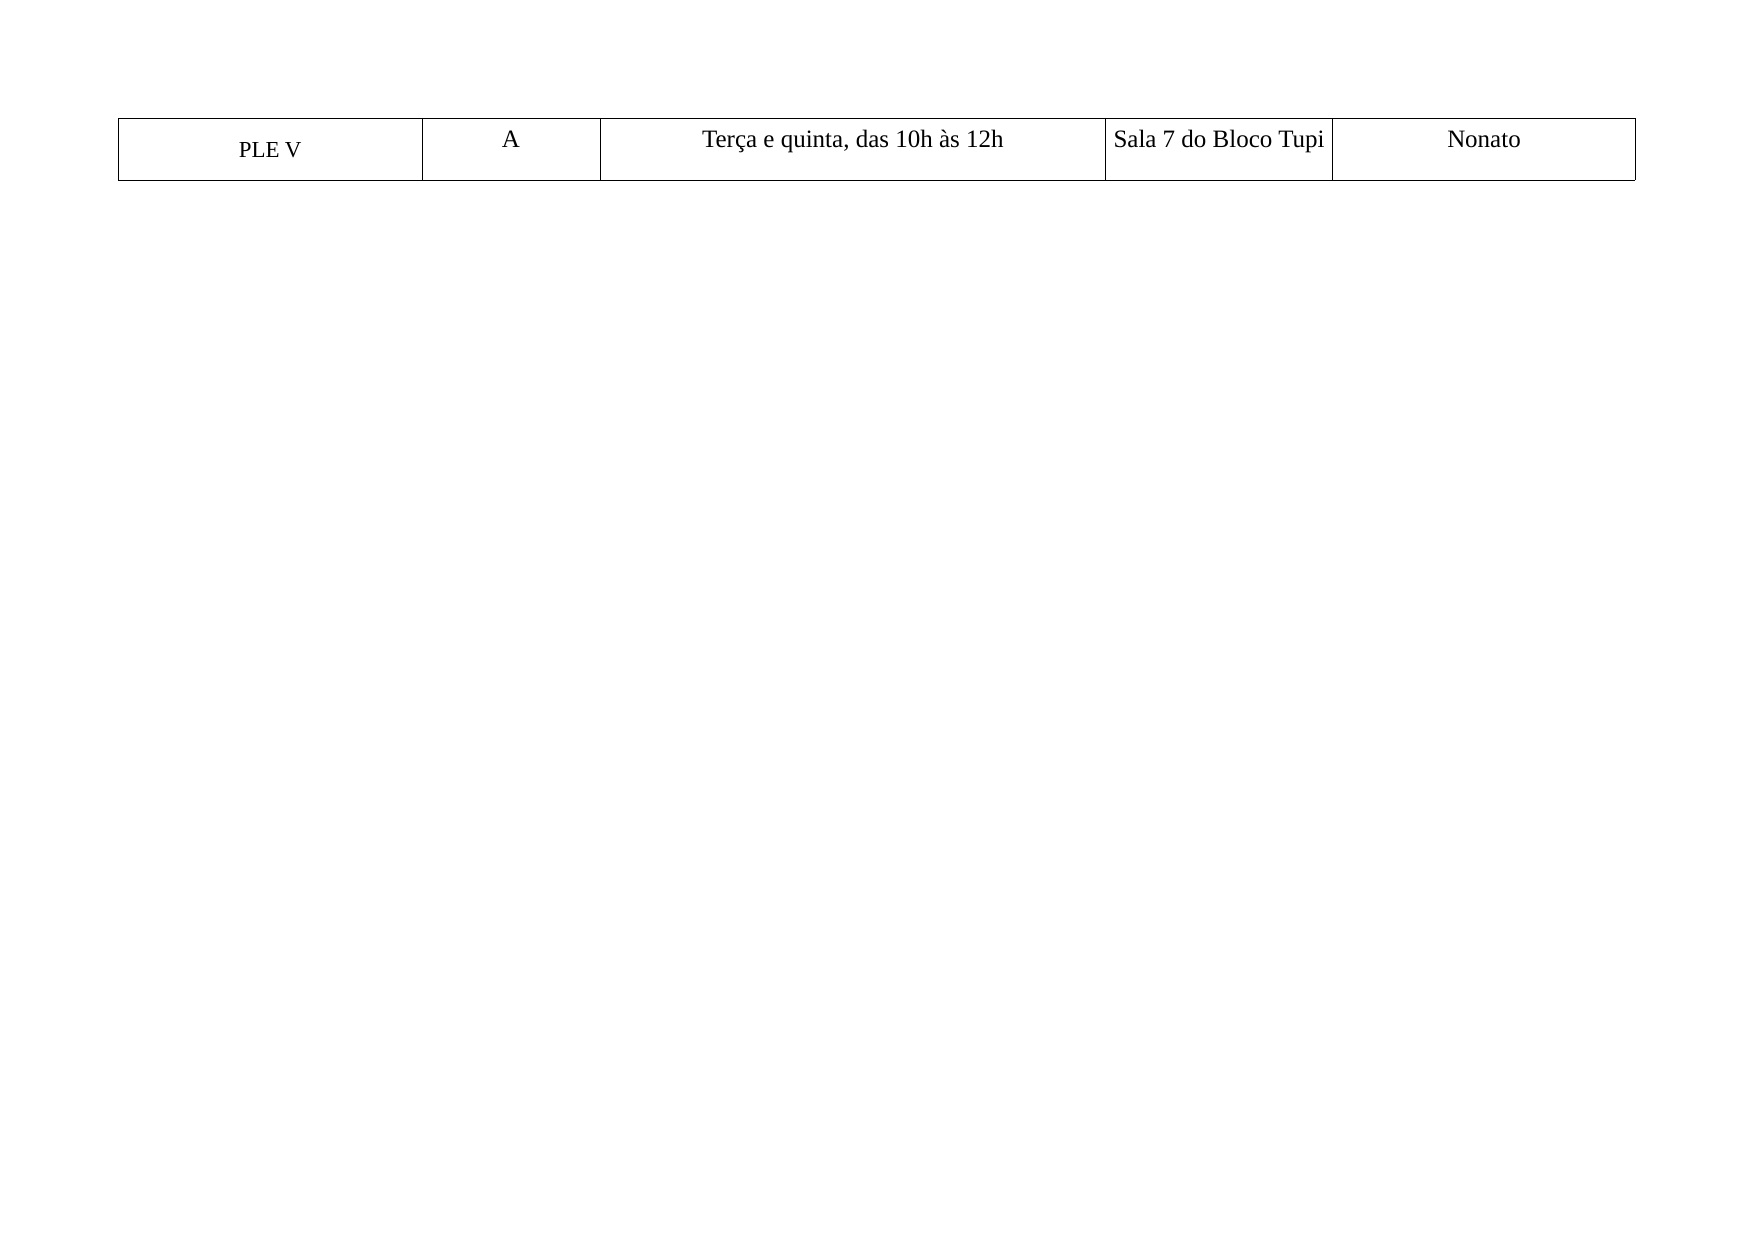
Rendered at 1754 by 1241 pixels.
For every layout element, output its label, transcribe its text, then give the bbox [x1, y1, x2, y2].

table_cell A [423, 119, 600, 179]
table_cell PLE V [119, 119, 422, 179]
table_cell Nonato [1333, 119, 1635, 179]
table_cell Sala 7 do Bloco Tupi [1106, 119, 1332, 179]
table_cell Terça e quinta, das 10h às 12h [601, 119, 1105, 179]
